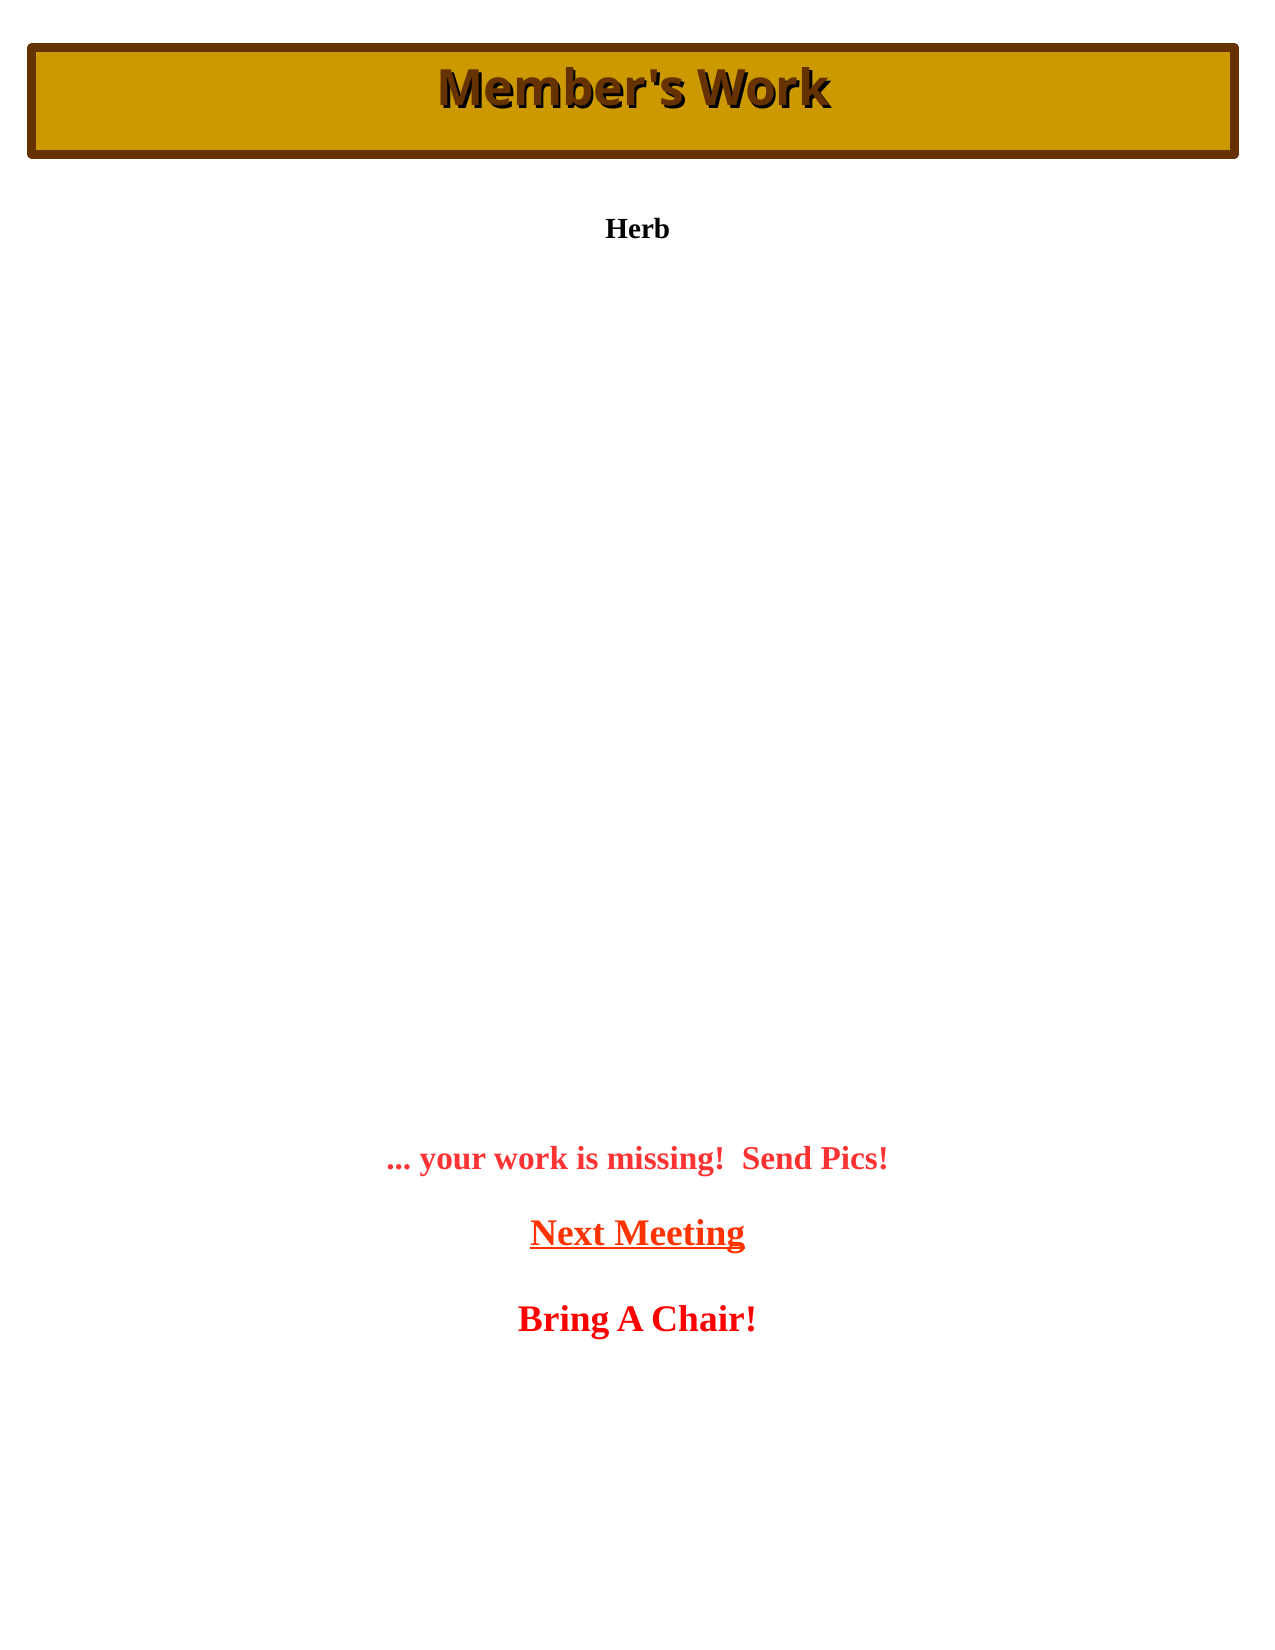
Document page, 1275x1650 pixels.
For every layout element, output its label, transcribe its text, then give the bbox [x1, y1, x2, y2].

table_header Herb [38, 205, 1237, 250]
table_cell [38, 561, 1237, 612]
table_cell [38, 250, 637, 561]
text Bring A Chair! [37, 1296, 1237, 1339]
text Next Meeting [37, 1210, 1237, 1253]
table_cell [638, 250, 1237, 561]
text ... your work is missing! Send Pics! [37, 1138, 1237, 1177]
table_cell [38, 613, 637, 1100]
table_cell [638, 613, 1237, 1100]
